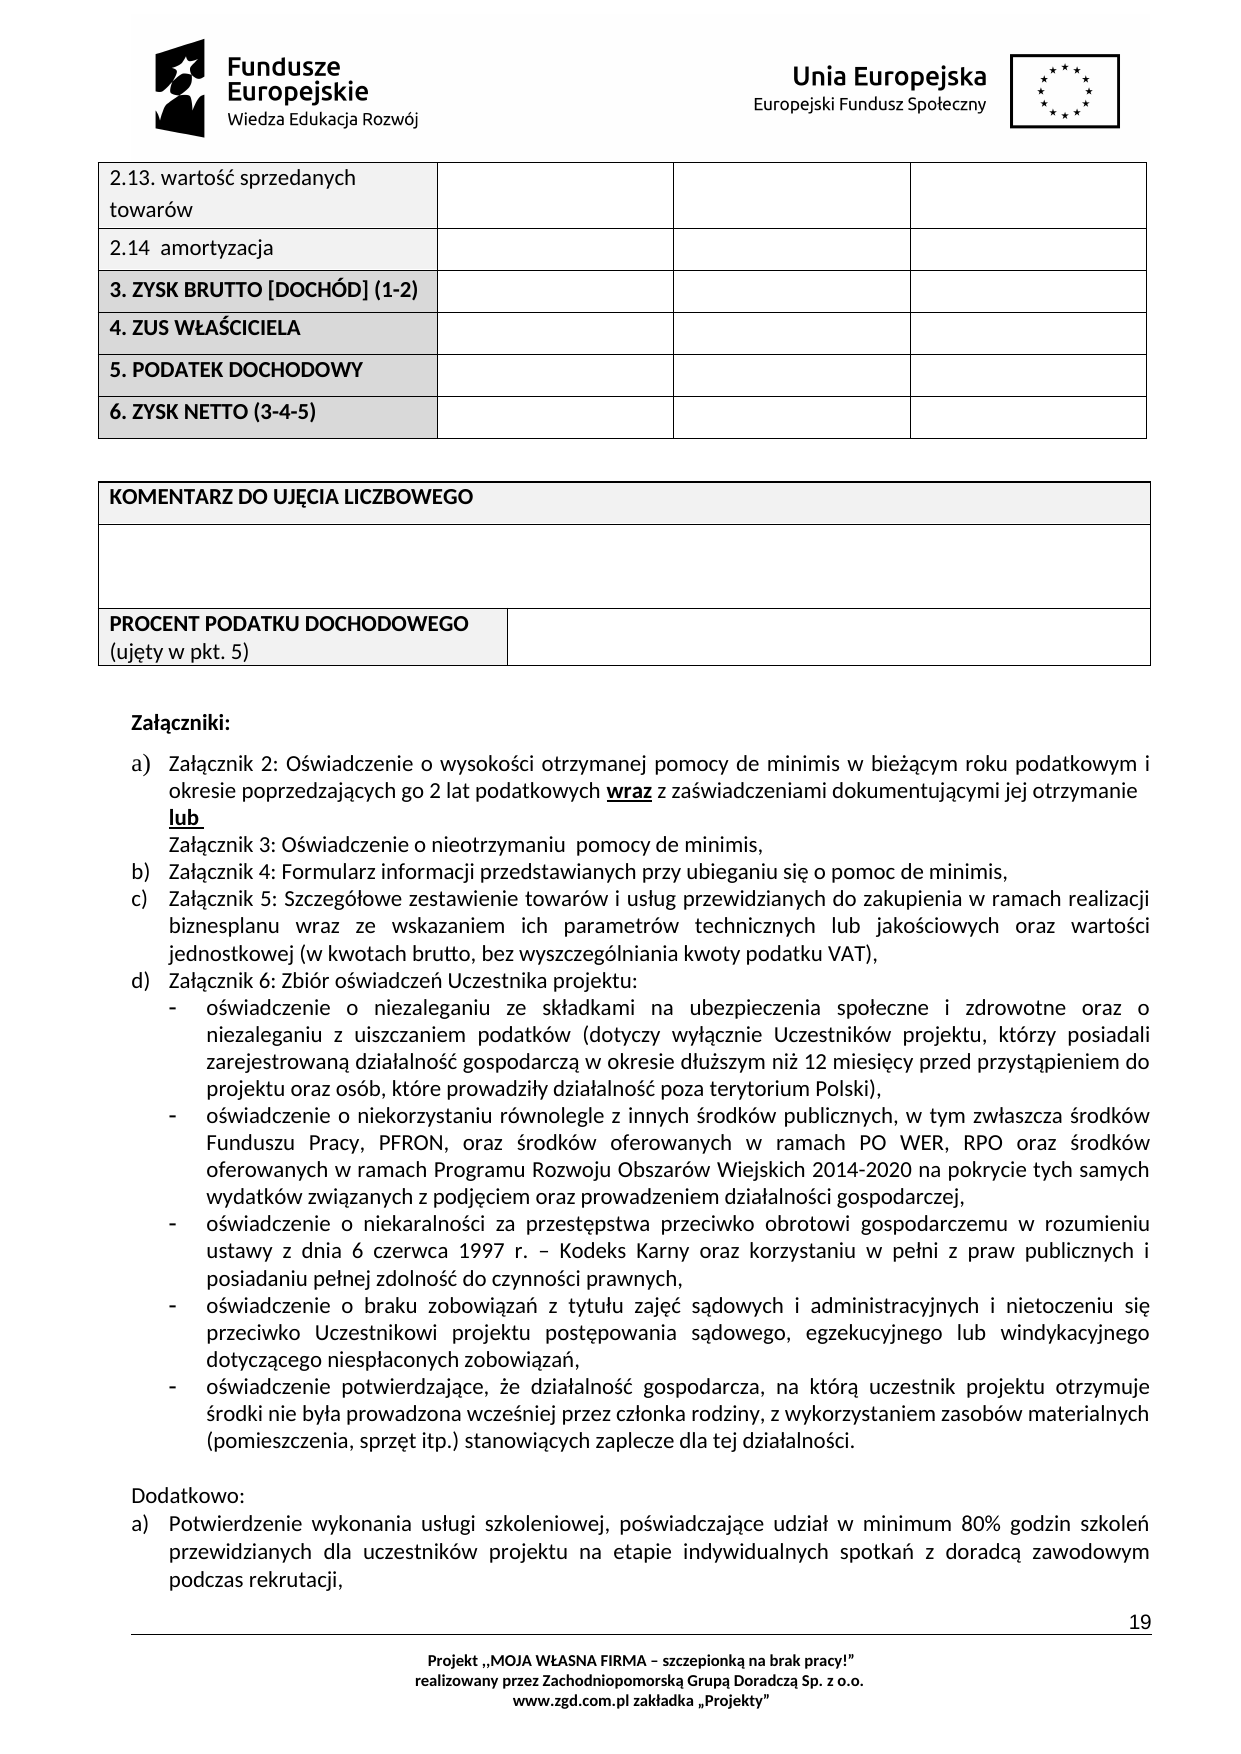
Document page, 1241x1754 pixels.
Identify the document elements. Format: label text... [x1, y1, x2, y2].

table_cell [674, 163, 910, 227]
list Załącznik 5: Szczegółowe zestawienie towarów i usług przewidzianych do zakupienia w ramach realizacji biznesplanu wraz ze wskazaniem ich parametrów technicznych lub jakościowych oraz wartości jednostkowej (w kwotach brutto, bez wyszczególniania kwoty podatku VAT), [131, 885, 1152, 966]
table_cell [674, 355, 910, 396]
table_cell [674, 229, 910, 269]
table_cell [438, 163, 673, 227]
list oświadczenie potwierdzające, że działalność gospodarcza, na którą uczestnik projektu otrzymuje środki nie była prowadzona wcześniej przez członka rodziny, z wykorzystaniem zasobów materialnych (pomieszczenia, sprzęt itp.) stanowiących zaplecze dla tej działalności. [169, 1373, 1152, 1454]
table_cell 3. ZYSK BRUTTO [DOCHÓD] (1-2) [99, 271, 437, 312]
table_cell 6. ZYSK NETTO (3-4-5) [99, 397, 437, 438]
table_cell [438, 271, 673, 312]
list Załącznik 2: Oświadczenie o wysokości otrzymanej pomocy de minimis w bieżącym roku podatkowym i okresie poprzedzających go 2 lat podatkowych wraz z zaświadczeniami dokumentującymi jej otrzymanie [131, 750, 1152, 804]
table_cell [674, 313, 910, 354]
list Załącznik 4: Formularz informacji przedstawianych przy ubieganiu się o pomoc de minimis, [131, 858, 1152, 885]
list Potwierdzenie wykonania usługi szkoleniowej, poświadczające udział w minimum 80% godzin szkoleń przewidzianych dla uczestników projektu na etapie indywidualnych spotkań z doradcą zawodowym podczas rekrutacji, [131, 1509, 1152, 1593]
table_cell 2.13. wartość sprzedanych towarów [99, 163, 437, 227]
table_cell [674, 271, 910, 312]
table_cell 4. ZUS WŁAŚCICIELA [99, 313, 437, 354]
table_cell [99, 525, 1150, 608]
table_cell PROCENT PODATKU DOCHODOWEGO (ujęty w pkt. 5) [99, 609, 507, 665]
table_cell [438, 229, 673, 269]
text Załącznik 3: Oświadczenie o nieotrzymaniu pomocy de minimis, [169, 831, 1152, 858]
table_header KOMENTARZ DO UJĘCIA LICZBOWEGO [99, 483, 1150, 523]
table_cell [438, 313, 673, 354]
table_cell [911, 397, 1146, 438]
table_cell [911, 229, 1146, 269]
table_cell [508, 609, 1150, 665]
table_cell [911, 163, 1146, 227]
list oświadczenie o braku zobowiązań z tytułu zajęć sądowych i administracyjnych i nietoczeniu się przeciwko Uczestnikowi projektu postępowania sądowego, egzekucyjnego lub windykacyjnego dotyczącego niespłaconych zobowiązań, [169, 1291, 1152, 1373]
table_cell [438, 355, 673, 396]
text lub [169, 804, 1152, 831]
table_cell [911, 313, 1146, 354]
table_cell [438, 397, 673, 438]
table_cell [911, 355, 1146, 396]
table_cell [911, 271, 1146, 312]
list oświadczenie o niekaralności za przestępstwa przeciwko obrotowi gospodarczemu w rozumieniu ustawy z dnia 6 czerwca 1997 r. – Kodeks Karny oraz korzystaniu w pełni z praw publicznych i posiadaniu pełnej zdolność do czynności prawnych, [169, 1210, 1152, 1291]
table_cell [674, 397, 910, 438]
table_cell 5. PODATEK DOCHODOWY [99, 355, 437, 396]
list Załącznik 6: Zbiór oświadczeń Uczestnika projektu: [131, 966, 1152, 993]
list oświadczenie o niezaleganiu ze składkami na ubezpieczenia społeczne i zdrowotne oraz o niezaleganiu z uiszczaniem podatków (dotyczy wyłącznie Uczestników projektu, którzy posiadali zarejestrowaną działalność gospodarczą w okresie dłuższym niż 12 miesięcy przed przystąpieniem do projektu oraz osób, które prowadziły działalność poza terytorium Polski), [169, 993, 1152, 1102]
list oświadczenie o niekorzystaniu równolegle z innych środków publicznych, w tym zwłaszcza środków Funduszu Pracy, PFRON, oraz środków oferowanych w ramach PO WER, RPO oraz środków oferowanych w ramach Programu Rozwoju Obszarów Wiejskich 2014-2020 na pokrycie tych samych wydatków związanych z podjęciem oraz prowadzeniem działalności gospodarczej, [169, 1102, 1152, 1210]
text Dodatkowo: [131, 1481, 1152, 1509]
text Załączniki: [131, 708, 1152, 736]
table_cell 2.14 amortyzacja [99, 229, 437, 269]
